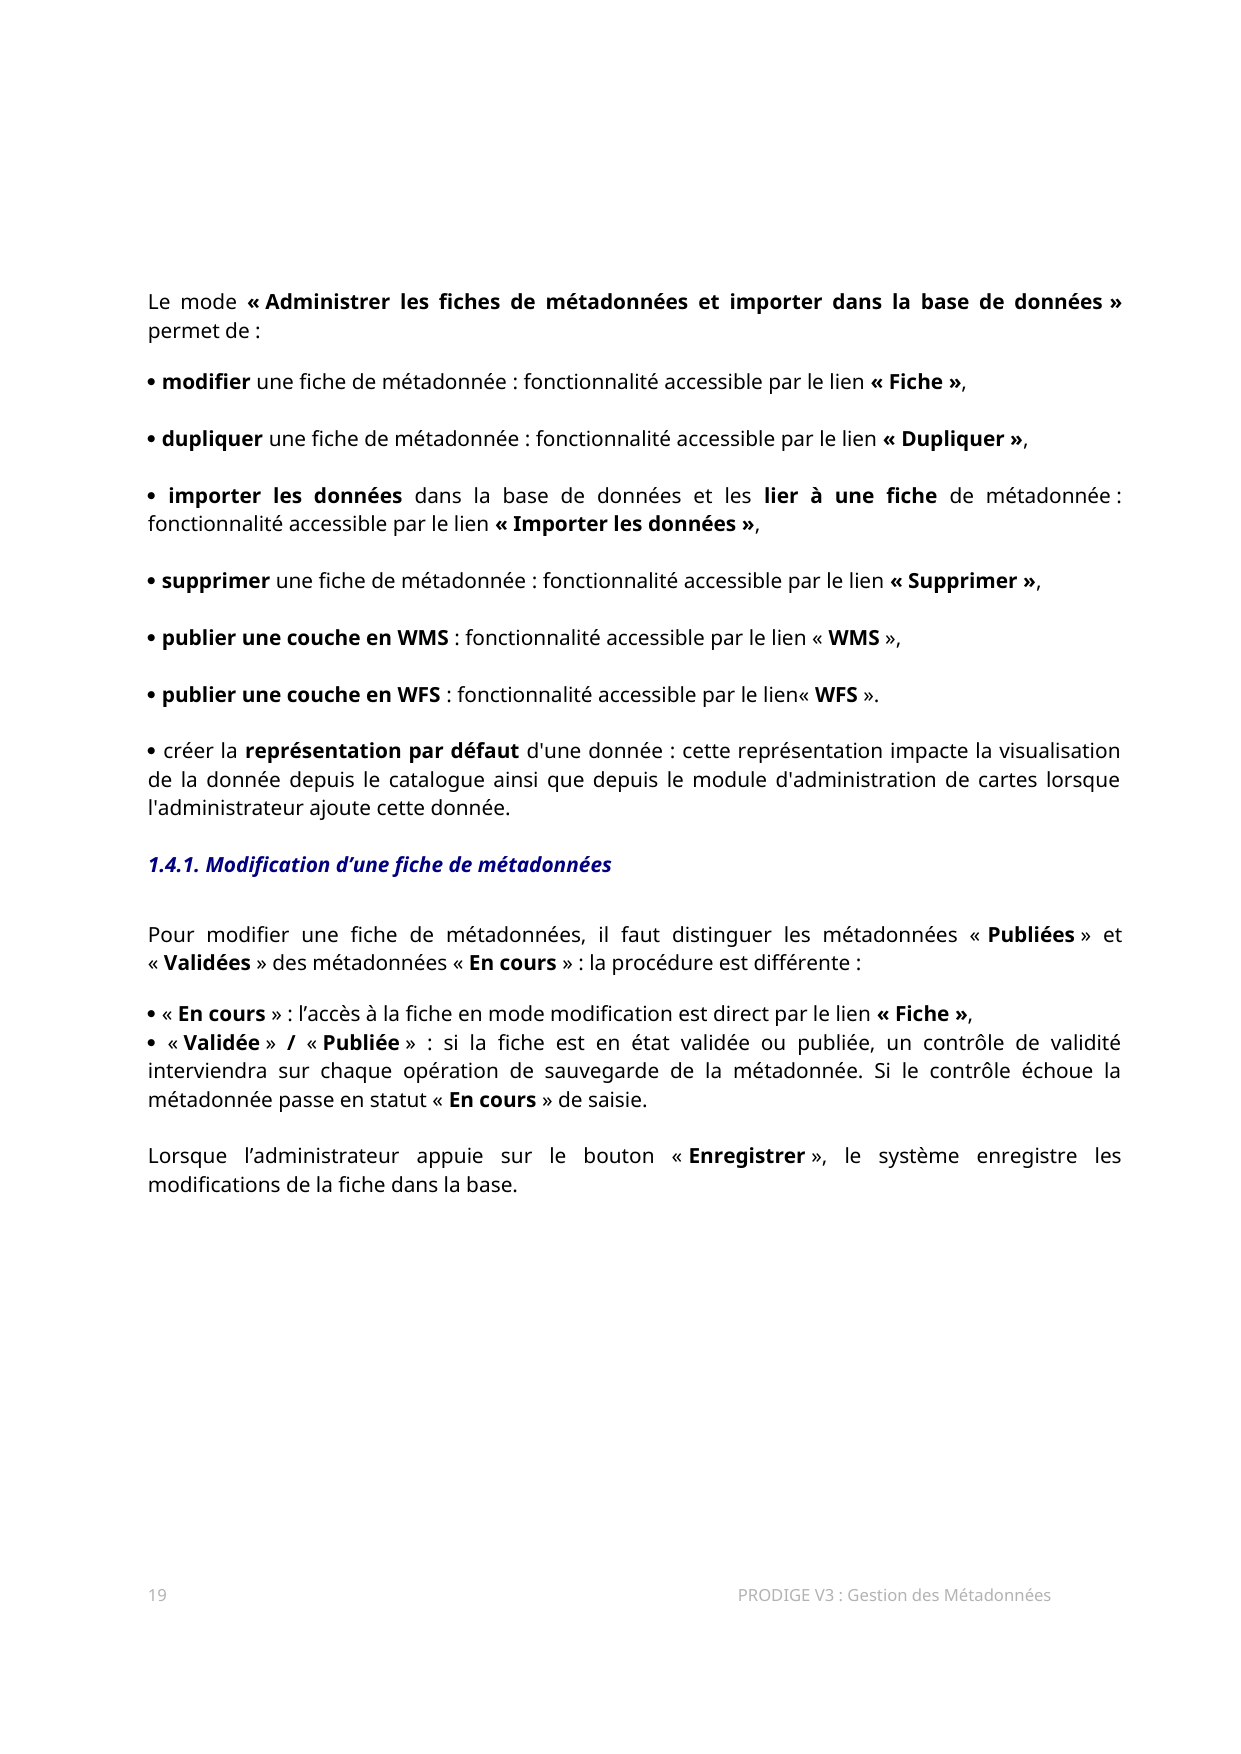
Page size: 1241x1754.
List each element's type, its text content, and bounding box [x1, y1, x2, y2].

list dupliquer une fiche de métadonnée : fonctionnalité accessible par le lien « Dupliquer », [148, 424, 1122, 452]
list créer la représentation par défaut d'une donnée : cette représentation impacte la visualisation de la donnée depuis le catalogue ainsi que depuis le module d'administration de cartes lorsque l'administrateur ajoute cette donnée. [148, 737, 1122, 822]
subtitle Modification d’une fiche de métadonnées [148, 850, 1122, 879]
text Pour modifier une fiche de métadonnées, il faut distinguer les métadonnées « Publiées » et « Validées » des métadonnées « En cours » : la procédure est différente : [148, 920, 1122, 977]
list « En cours » : l’accès à la fiche en mode modification est direct par le lien « Fiche », [148, 999, 1122, 1028]
list importer les données dans la base de données et les lier à une fiche de métadonnée : fonctionnalité accessible par le lien « Importer les données », [148, 481, 1122, 538]
list modifier une fiche de métadonnée : fonctionnalité accessible par le lien « Fiche », [148, 367, 1122, 395]
list supprimer une fiche de métadonnée : fonctionnalité accessible par le lien « Supprimer », [148, 566, 1122, 594]
list « Validée » / « Publiée » : si la fiche est en état validée ou publiée, un contrôle de validité interviendra sur chaque opération de sauvegarde de la métadonnée. Si le contrôle échoue la métadonnée passe en statut « En cours » de saisie. [148, 1028, 1122, 1113]
text Lorsque l’administrateur appuie sur le bouton « Enregistrer », le système enregistre les modifications de la fiche dans la base. [148, 1142, 1122, 1198]
list publier une couche en WMS : fonctionnalité accessible par le lien « WMS », [148, 623, 1122, 651]
text Le mode « Administrer les fiches de métadonnées et importer dans la base de données » permet de : [148, 287, 1122, 344]
list publier une couche en WFS : fonctionnalité accessible par le lien« WFS ». [148, 680, 1122, 708]
